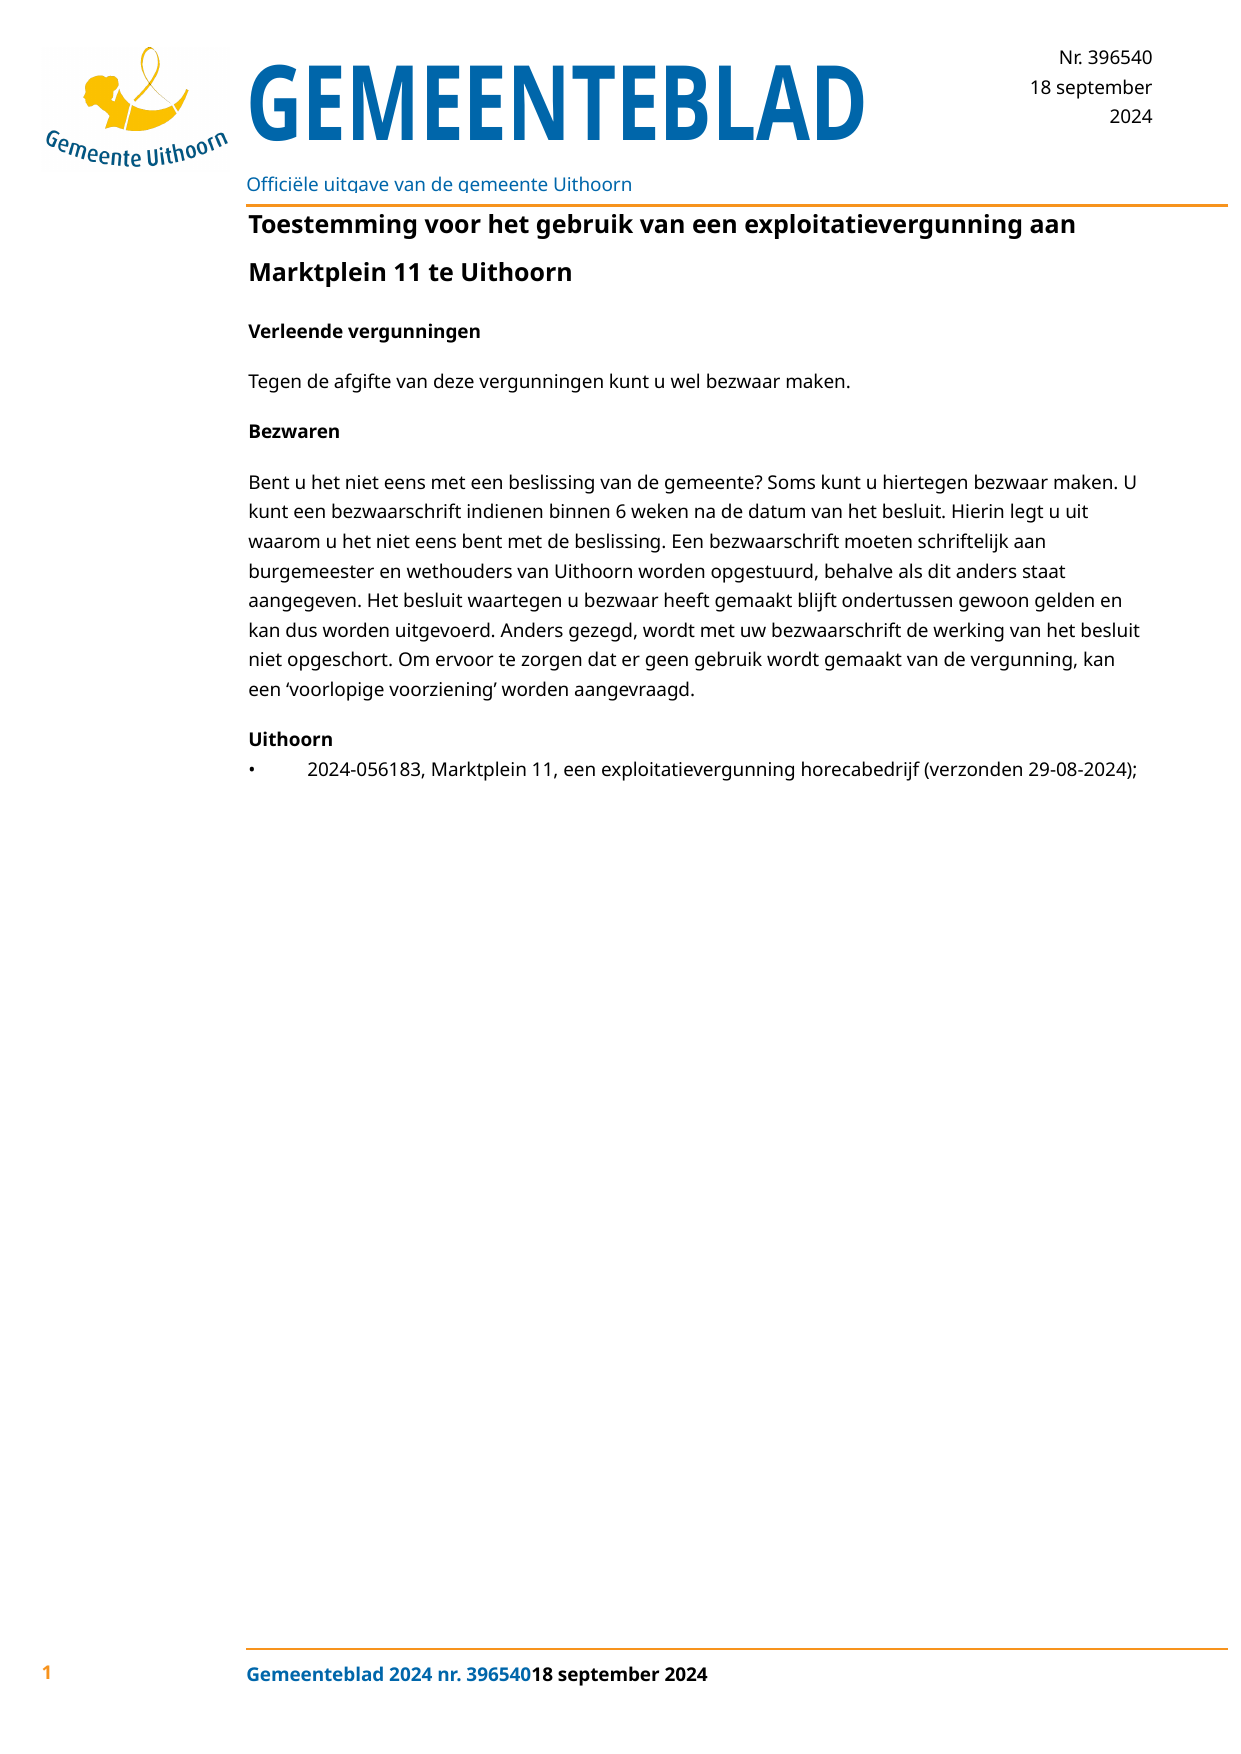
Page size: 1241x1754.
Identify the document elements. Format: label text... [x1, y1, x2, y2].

text Bent u het niet eens met een beslissing van de gemeente? Soms kunt u hiertegen bezwaar maken. U kunt een bezwaarschrift indienen binnen 6 weken na de datum van het besluit. Hierin legt u uit waarom u het niet eens bent met de beslissing. Een bezwaarschrift moeten schriftelijk aan burgemeester en wethouders van Uithoorn worden opgestuurd, behalve als dit anders staat aangegeven. Het besluit waartegen u bezwaar heeft gemaakt blijft ondertussen gewoon gelden en kan dus worden uitgevoerd. Anders gezegd, wordt met uw bezwaarschrift de werking van het besluit niet opgeschort. Om ervoor te zorgen dat er geen gebruik wordt gemaakt van de vergunning, kan een ‘voorlopige voorziening’ worden aangevraagd. [248, 469, 1152, 702]
text Bezwaren [248, 419, 1152, 444]
list 2024-056183, Marktplein 11, een exploitatievergunning horecabedrijf (verzonden 29-08-2024); [248, 756, 1152, 782]
picture [41, 47, 231, 172]
text Tegen de afgifte van deze vergunningen kunt u wel bezwaar maken. [248, 368, 1152, 394]
text Verleende vergunningen [248, 318, 1152, 344]
text Uithoorn [248, 727, 1152, 752]
text Toestemming voor het gebruik van een exploitatievergunning aan Marktplein 11 te Uithoorn [248, 207, 1152, 288]
